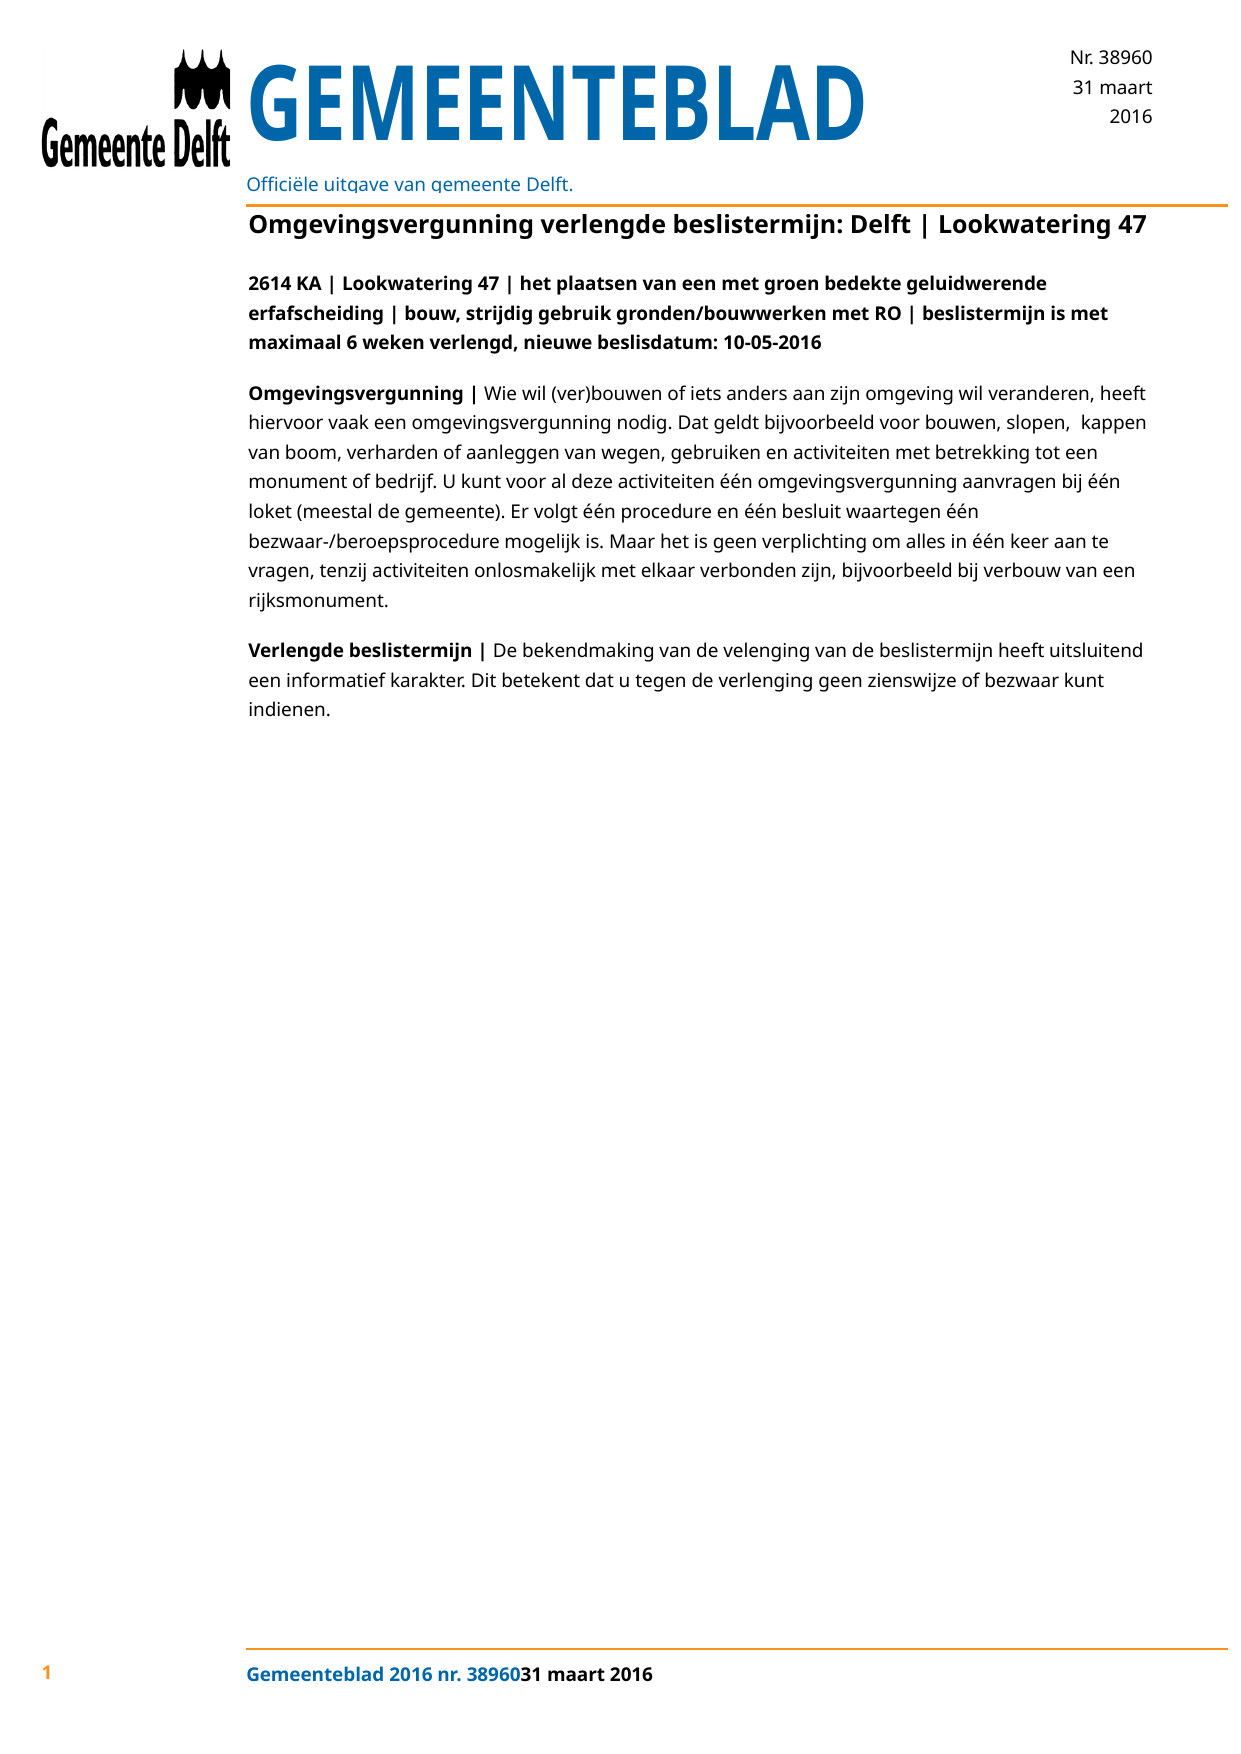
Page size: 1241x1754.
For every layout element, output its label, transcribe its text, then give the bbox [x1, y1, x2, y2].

picture [41, 47, 231, 172]
text Omgevingsvergunning | Wie wil (ver)bouwen of iets anders aan zijn omgeving wil veranderen, heeft hiervoor vaak een omgevingsvergunning nodig. Dat geldt bijvoorbeeld voor bouwen, slopen, kappen van boom, verharden of aanleggen van wegen, gebruiken en activiteiten met betrekking tot een monument of bedrijf. U kunt voor al deze activiteiten één omgevingsvergunning aanvragen bij één loket (meestal de gemeente). Er volgt één procedure en één besluit waartegen één bezwaar-/beroepsprocedure mogelijk is. Maar het is geen verplichting om alles in één keer aan te vragen, tenzij activiteiten onlosmakelijk met elkaar verbonden zijn, bijvoorbeeld bij verbouw van een rijksmonument. [248, 380, 1152, 613]
text Verlengde beslistermijn | De bekendmaking van de velenging van de beslistermijn heeft uitsluitend een informatief karakter. Dit betekent dat u tegen de verlenging geen zienswijze of bezwaar kunt indienen. [248, 637, 1152, 722]
text Omgevingsvergunning verlengde beslistermijn: Delft | Lookwatering 47 [248, 207, 1152, 241]
text 2614 KA | Lookwatering 47 | het plaatsen van een met groen bedekte geluidwerende erfafscheiding | bouw, strijdig gebruik gronden/bouwwerken met RO | beslistermijn is met maximaal 6 weken verlengd, nieuwe beslisdatum: 10-05-2016 [248, 270, 1152, 355]
